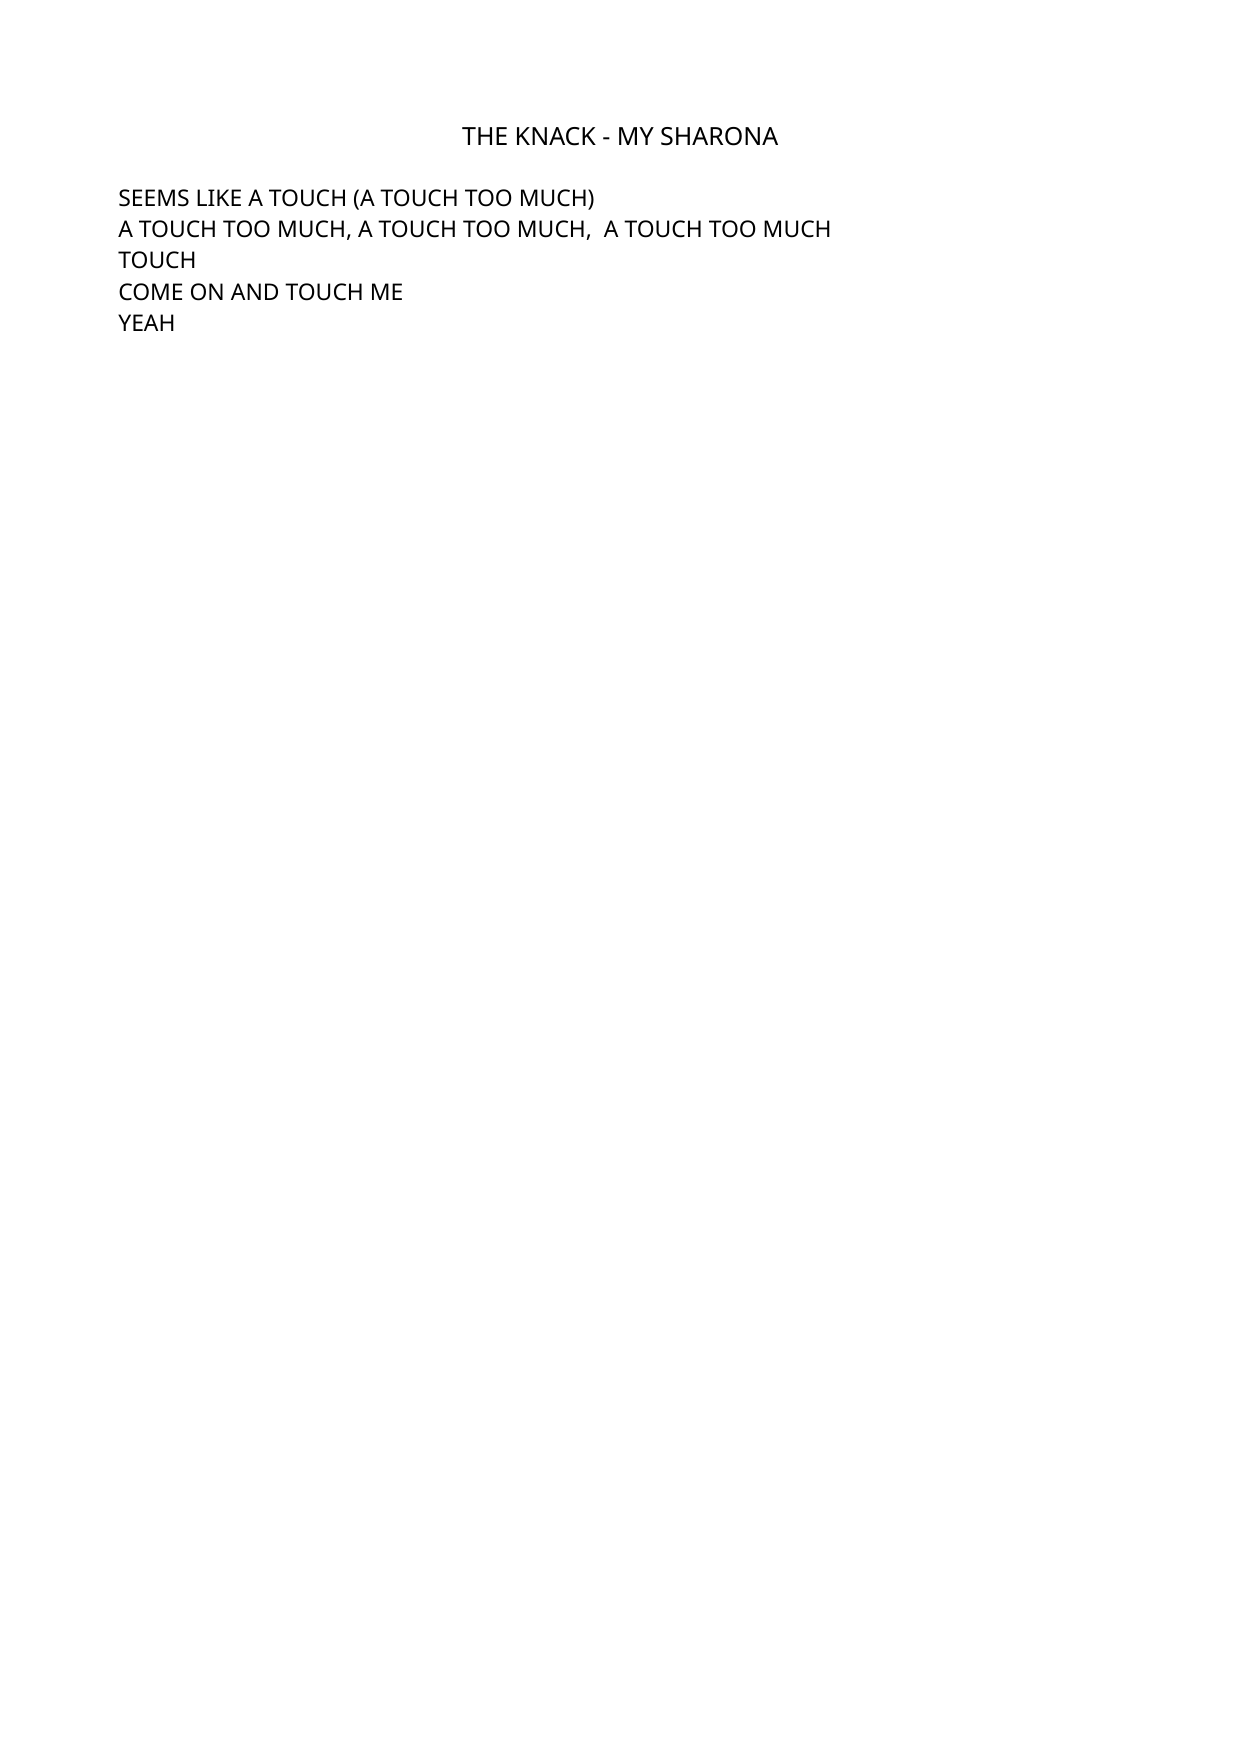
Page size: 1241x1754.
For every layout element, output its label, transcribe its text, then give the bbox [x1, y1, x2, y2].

text Touch [118, 244, 1122, 275]
text Yeah [118, 307, 1122, 338]
text a touch too much, A touch too much, a touch too much [118, 213, 1122, 244]
text Seems like a touch (a touch too much) [118, 182, 1122, 213]
text Come on and touch me [118, 275, 1122, 307]
